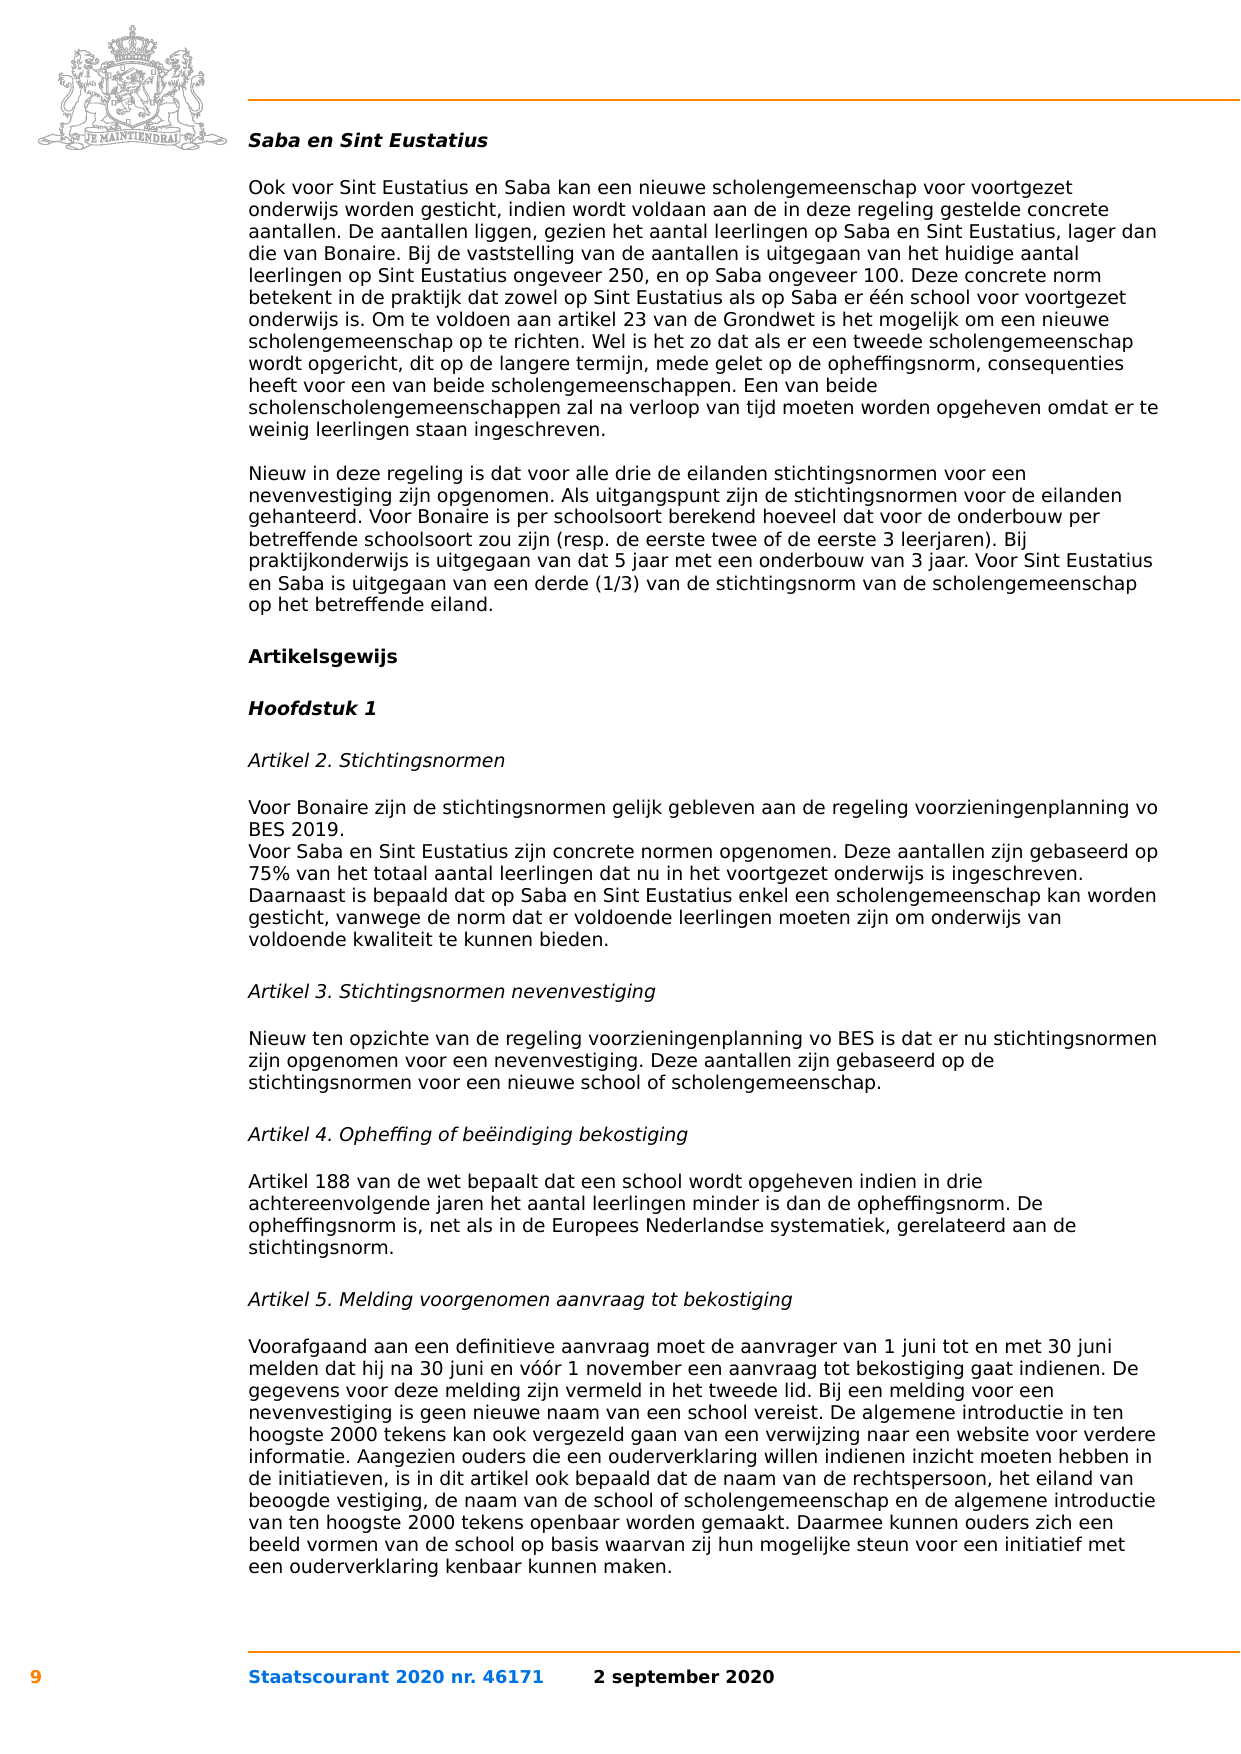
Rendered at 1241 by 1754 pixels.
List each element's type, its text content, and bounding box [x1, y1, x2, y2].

subtitle Saba en Sint Eustatius [248, 130, 1163, 152]
subtitle Hoofdstuk 1 [248, 698, 1163, 720]
text Nieuw in deze regeling is dat voor alle drie de eilanden stichtingsnormen voor een nevenvestiging zijn opgenomen. Als uitgangspunt zijn de stichtingsnormen voor de eilanden gehanteerd. Voor Bonaire is per schoolsoort berekend hoeveel dat voor de onderbouw per betreffende schoolsoort zou zijn (resp. de eerste twee of de eerste 3 leerjaren). Bij praktijkonderwijs is uitgegaan van dat 5 jaar met een onderbouw van 3 jaar. Voor Sint Eustatius en Saba is uitgegaan van een derde (1/3) van de stichtingsnorm van de scholengemeenschap op het betreffende eiland. [248, 462, 1163, 616]
subtitle Artikel 5. Melding voorgenomen aanvraag tot bekostiging [248, 1289, 1163, 1311]
text Nieuw ten opzichte van de regeling voorzieningenplanning vo BES is dat er nu stichtingsnormen zijn opgenomen voor een nevenvestiging. Deze aantallen zijn gebaseerd op de stichtingsnormen voor een nieuwe school of scholengemeenschap. [248, 1028, 1163, 1094]
subtitle Artikelsgewijs [248, 646, 1163, 668]
picture [38, 25, 227, 150]
text Artikel 188 van de wet bepaalt dat een school wordt opgeheven indien in drie achtereenvolgende jaren het aantal leerlingen minder is dan de opheffingsnorm. De opheffingsnorm is, net als in de Europees Nederlandse systematiek, gerelateerd aan de stichtingsnorm. [248, 1171, 1163, 1259]
text Voor Saba en Sint Eustatius zijn concrete normen opgenomen. Deze aantallen zijn gebaseerd op 75% van het totaal aantal leerlingen dat nu in het voortgezet onderwijs is ingeschreven. Daarnaast is bepaald dat op Saba en Sint Eustatius enkel een scholengemeenschap kan worden gesticht, vanwege de norm dat er voldoende leerlingen moeten zijn om onderwijs van voldoende kwaliteit te kunnen bieden. [248, 841, 1163, 951]
text Voor Bonaire zijn de stichtingsnormen gelijk gebleven aan de regeling voorzieningenplanning vo BES 2019. [248, 797, 1163, 841]
text Voorafgaand aan een definitieve aanvraag moet de aanvrager van 1 juni tot en met 30 juni melden dat hij na 30 juni en vóór 1 november een aanvraag tot bekostiging gaat indienen. De gegevens voor deze melding zijn vermeld in het tweede lid. Bij een melding voor een nevenvestiging is geen nieuwe naam van een school vereist. De algemene introductie in ten hoogste 2000 tekens kan ook vergezeld gaan van een verwijzing naar een website voor verdere informatie. Aangezien ouders die een ouderverklaring willen indienen inzicht moeten hebben in de initiatieven, is in dit artikel ook bepaald dat de naam van de rechtspersoon, het eiland van beoogde vestiging, de naam van de school of scholengemeenschap en de algemene introductie van ten hoogste 2000 tekens openbaar worden gemaakt. Daarmee kunnen ouders zich een beeld vormen van de school op basis waarvan zij hun mogelijke steun voor een initiatief met een ouderverklaring kenbaar kunnen maken. [248, 1336, 1163, 1578]
subtitle Artikel 3. Stichtingsnormen nevenvestiging [248, 981, 1163, 1003]
subtitle Artikel 4. Opheffing of beëindiging bekostiging [248, 1124, 1163, 1146]
subtitle Artikel 2. Stichtingsnormen [248, 750, 1163, 772]
text Ook voor Sint Eustatius en Saba kan een nieuwe scholengemeenschap voor voortgezet onderwijs worden gesticht, indien wordt voldaan aan de in deze regeling gestelde concrete aantallen. De aantallen liggen, gezien het aantal leerlingen op Saba en Sint Eustatius, lager dan die van Bonaire. Bij de vaststelling van de aantallen is uitgegaan van het huidige aantal leerlingen op Sint Eustatius ongeveer 250, en op Saba ongeveer 100. Deze concrete norm betekent in de praktijk dat zowel op Sint Eustatius als op Saba er één school voor voortgezet onderwijs is. Om te voldoen aan artikel 23 van de Grondwet is het mogelijk om een nieuwe scholengemeenschap op te richten. Wel is het zo dat als er een tweede scholengemeenschap wordt opgericht, dit op de langere termijn, mede gelet op de opheffingsnorm, consequenties heeft voor een van beide scholengemeenschappen. Een van beide scholenscholengemeenschappen zal na verloop van tijd moeten worden opgeheven omdat er te weinig leerlingen staan ingeschreven. [248, 177, 1163, 441]
